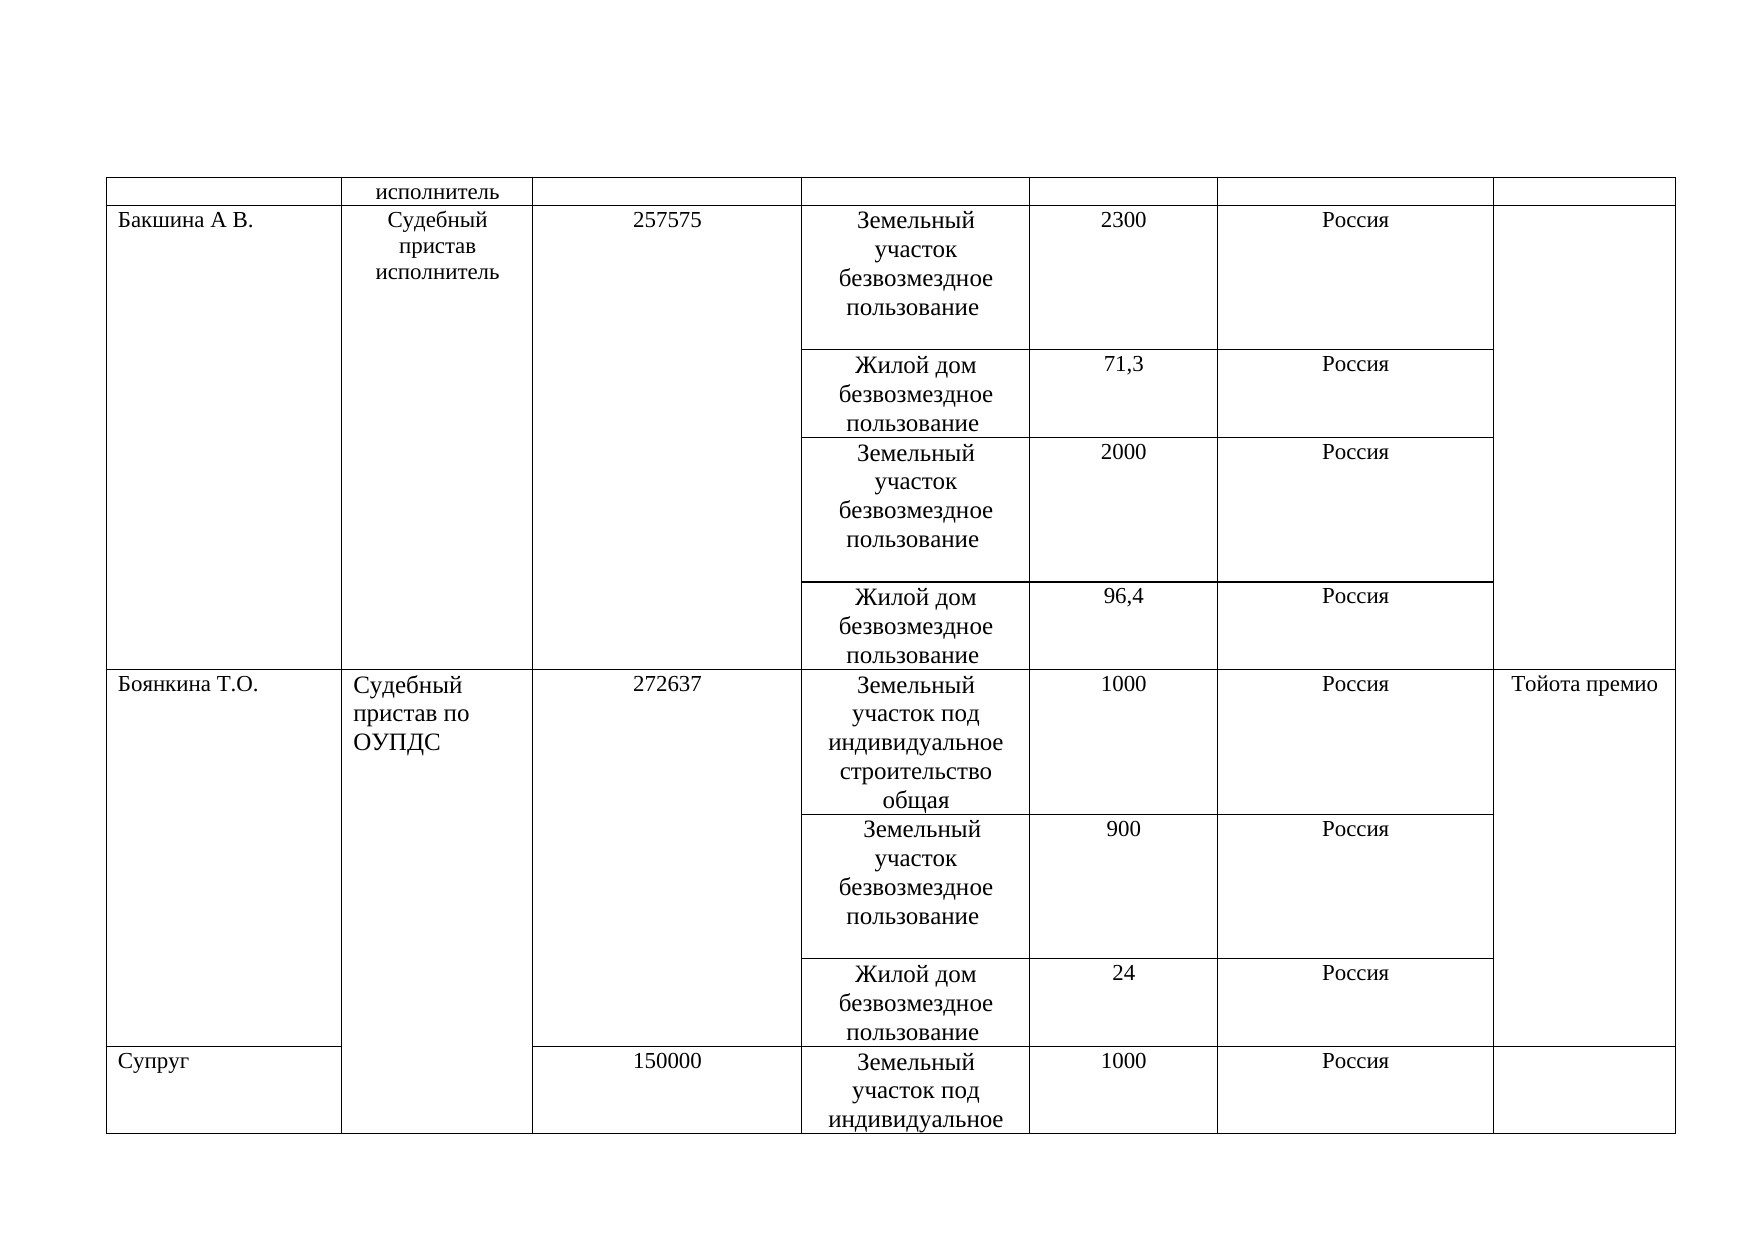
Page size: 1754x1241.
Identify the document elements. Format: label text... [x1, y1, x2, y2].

table_cell Россия [1218, 438, 1493, 581]
table_cell Земельный участок безвозмездное пользование [802, 206, 1029, 349]
table_cell Россия [1218, 583, 1493, 669]
table_cell [802, 178, 1029, 204]
table_cell Жилой дом безвозмездное пользование [802, 583, 1029, 669]
table_cell 2300 [1030, 206, 1217, 349]
table_cell Тойота премио [1494, 670, 1675, 1046]
table_cell 257575 [533, 206, 801, 669]
table_cell Боянкина Т.О. [107, 670, 341, 1046]
table_cell 24 [1030, 959, 1217, 1046]
table_cell Судебный пристав исполнитель [342, 206, 532, 669]
table_cell Судебный пристав по ОУПДС [342, 670, 532, 1133]
table_cell 2000 [1030, 438, 1217, 581]
table_cell 1000 [1030, 670, 1217, 813]
table_cell [1494, 178, 1675, 204]
table_cell 96,4 [1030, 583, 1217, 669]
table_cell 150000 [533, 1047, 801, 1133]
table_cell 272637 [533, 670, 801, 1046]
table_cell [1030, 178, 1217, 204]
table_cell Жилой дом безвозмездное пользование [802, 959, 1029, 1046]
table_cell [533, 178, 801, 204]
table_cell Земельный участок под индивидуальное строительство общая [802, 670, 1029, 813]
table_cell Супруг [107, 1047, 341, 1133]
table_cell Россия [1218, 815, 1493, 958]
table_cell 1000 [1030, 1047, 1217, 1133]
table_cell Бакшина А В. [107, 206, 341, 669]
table_cell Земельный участок безвозмездное пользование [802, 438, 1029, 581]
table_cell [107, 178, 341, 204]
table_cell [1218, 178, 1493, 204]
table_cell Россия [1218, 350, 1493, 437]
table_cell 71,3 [1030, 350, 1217, 437]
table_cell Россия [1218, 670, 1493, 813]
table_cell Земельный участок безвозмездное пользование [802, 815, 1029, 958]
table_cell 900 [1030, 815, 1217, 958]
table_cell Россия [1218, 959, 1493, 1046]
table_cell [1494, 206, 1675, 669]
table_cell исполнитель [342, 178, 532, 204]
table_cell Земельный участок под индивидуальное [802, 1047, 1029, 1133]
table_cell Россия [1218, 1047, 1493, 1133]
table_cell Жилой дом безвозмездное пользование [802, 350, 1029, 437]
table_cell Россия [1218, 206, 1493, 349]
table_cell [1494, 1047, 1675, 1133]
